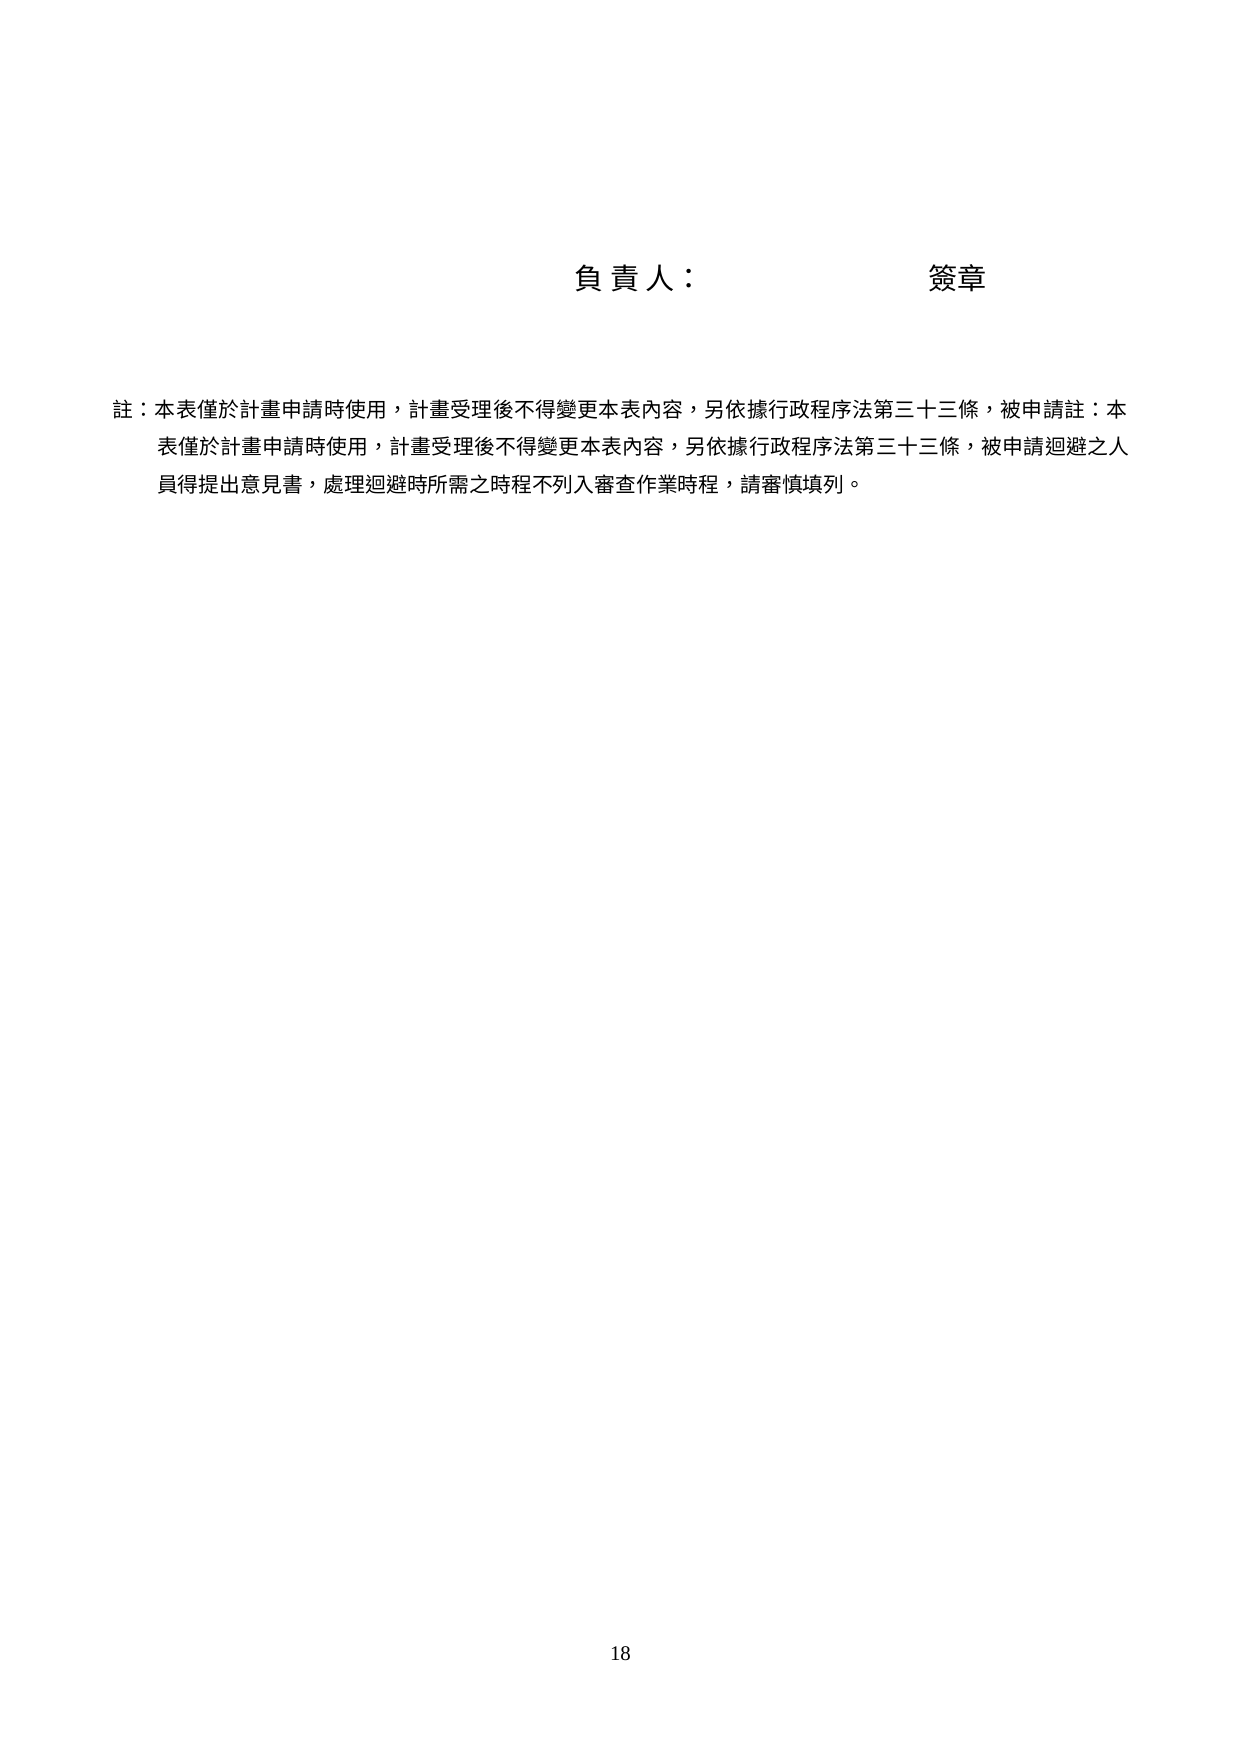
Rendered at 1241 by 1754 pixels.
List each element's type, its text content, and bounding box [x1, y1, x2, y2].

text 負 責 人： 簽章 [83, 239, 1130, 314]
text 註：本表僅於計畫申請時使用，計畫受理後不得變更本表內容，另依據行政程序法第三十三條，被申請註：本表僅於計畫申請時使用，計畫受理後不得變更本表內容，另依據行政程序法第三十三條，被申請迴避之人員得提出意見書，處理迴避時所需之時程不列入審查作業時程，請審慎填列。 [112, 389, 1130, 502]
